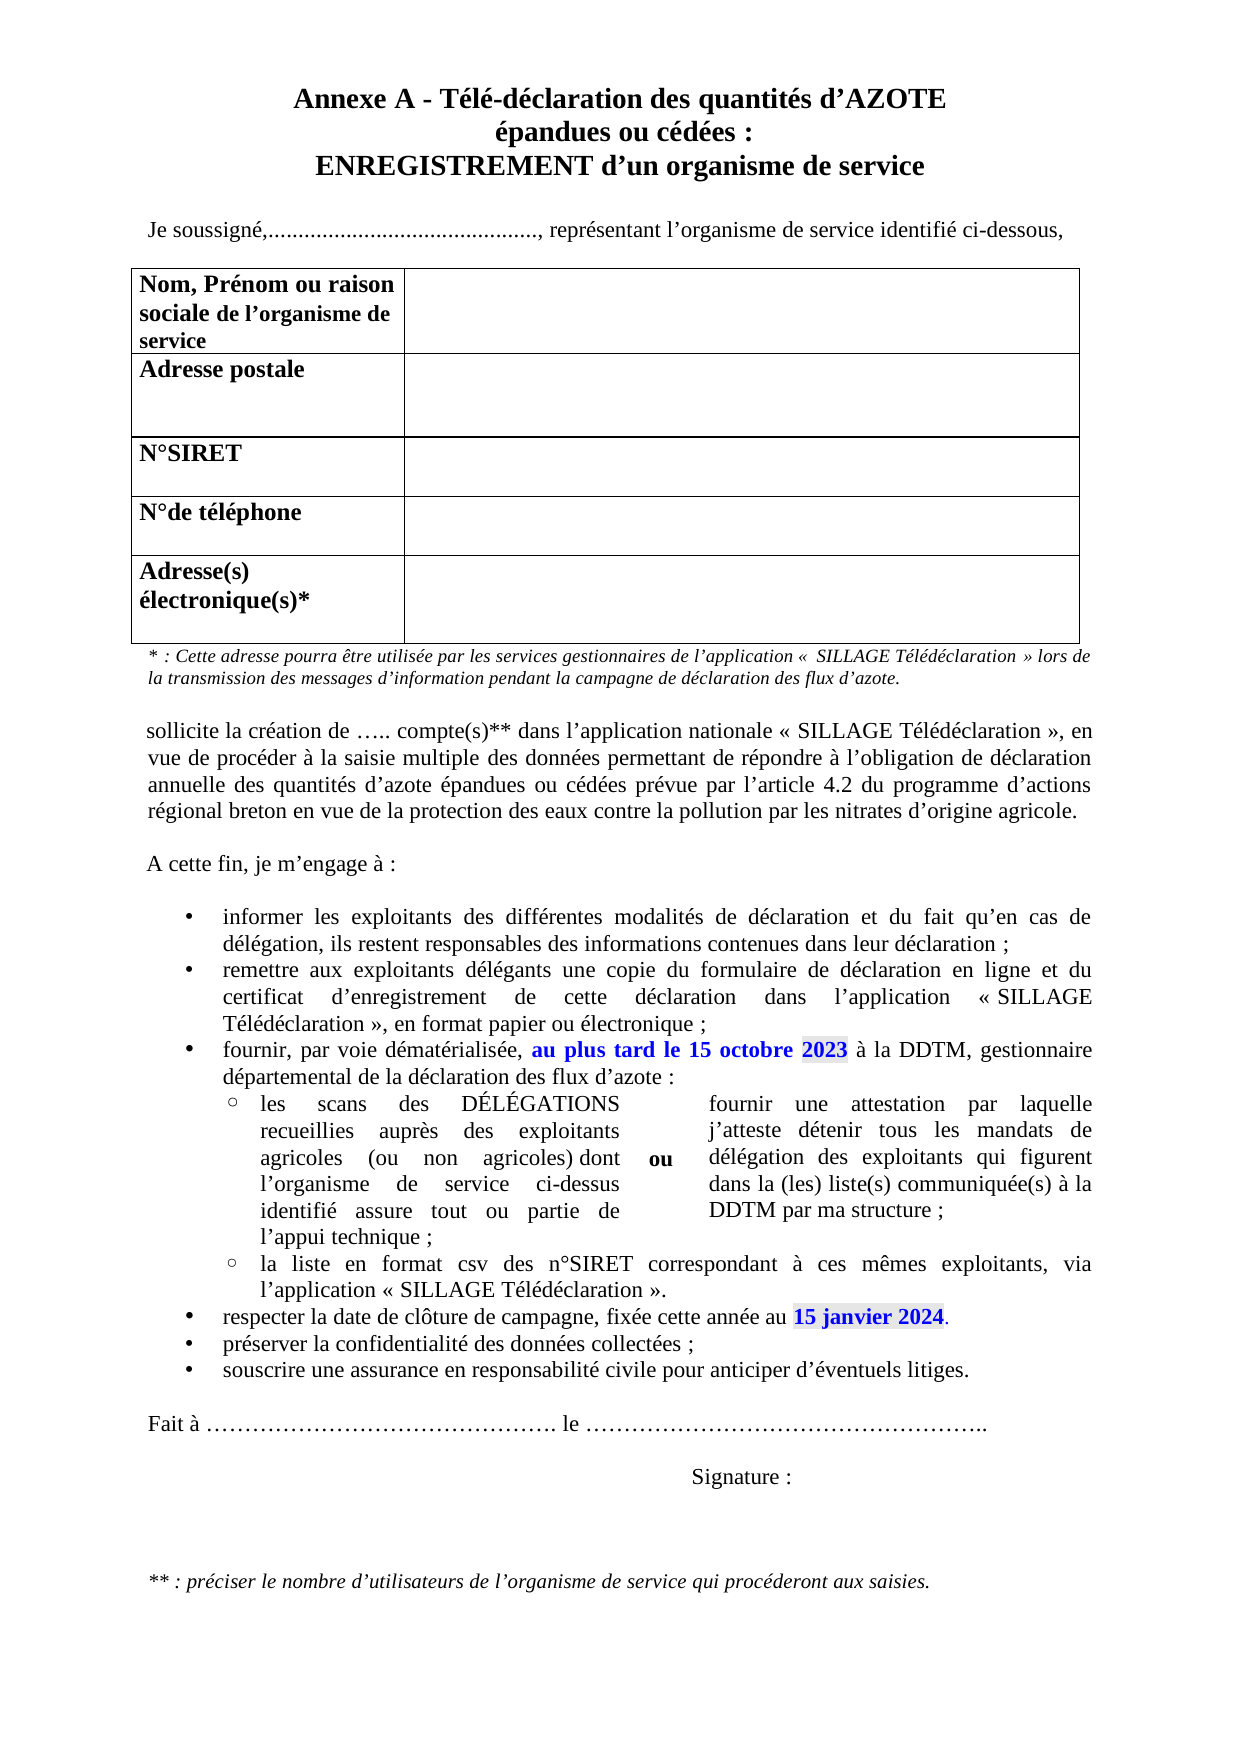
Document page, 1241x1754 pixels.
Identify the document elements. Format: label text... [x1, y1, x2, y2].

text Signature : [691, 1463, 1093, 1489]
list les scans des DÉLÉGATIONS recueillies auprès des exploitants agricoles (ou non agricoles) dont l’organisme de service ci-dessus identifié assure tout ou partie de l’appui technique ; [223, 1090, 620, 1249]
table_cell [405, 354, 1079, 436]
table_cell [405, 556, 1079, 643]
subtitle sollicite la création de ….. compte(s)** dans l’application nationale « SILLAGE Télédéclaration », en vue de procéder à la saisie multiple des données permettant de répondre à l’obligation de déclaration annuelle des quantités d’azote épandues ou cédées prévue par l’article 4.2 du programme d’actions régional breton en vue de la protection des eaux contre la pollution par les nitrates d’origine agricole. [146, 717, 1093, 823]
text * : Cette adresse pourra être utilisée par les services gestionnaires de l’application « SILLAGE Télédéclaration » lors de la transmission des messages d’information pendant la campagne de déclaration des flux d’azote. [148, 644, 1093, 688]
list souscrire une assurance en responsabilité civile pour anticiper d’éventuels litiges. [185, 1356, 1093, 1383]
text Je soussigné,............................................., représentant l’organisme de service identifié ci-dessous, [148, 215, 1093, 242]
table_cell Adresse(s) électronique(s)* [132, 556, 404, 643]
subtitle Annexe A - Télé-déclaration des quantités d’AZOTE [148, 81, 1093, 115]
list la liste en format csv des n°SIRET correspondant à ces mêmes exploitants, via l’application « SILLAGE Télédéclaration ». [223, 1249, 1093, 1303]
list fournir une attestation par laquelle j’atteste détenir tous les mandats de délégation des exploitants qui figurent dans la (les) liste(s) communiquée(s) à la DDTM par ma structure ; [673, 1090, 1093, 1222]
text A cette fin, je m’engage à : [146, 850, 1093, 877]
table_cell Adresse postale [132, 354, 404, 436]
list fournir, par voie dématérialisée, au plus tard le 15 octobre 2023 à la DDTM, gestionnaire départemental de la déclaration des flux d’azote : [185, 1036, 1093, 1090]
list remettre aux exploitants délégants une copie du formulaire de déclaration en ligne et du certificat d’enregistrement de cette déclaration dans l’application « SILLAGE Télédéclaration », en format papier ou électronique ; [185, 956, 1093, 1036]
list respecter la date de clôture de campagne, fixée cette année au 15 janvier 2024. [185, 1303, 1093, 1330]
table_cell N°de téléphone [132, 497, 404, 555]
table_cell [405, 497, 1079, 555]
list informer les exploitants des différentes modalités de déclaration et du fait qu’en cas de délégation, ils restent responsables des informations contenues dans leur déclaration ; [185, 903, 1093, 956]
table_header Nom, Prénom ou raison sociale de l’organisme de service [132, 269, 404, 353]
text ** : préciser le nombre d’utilisateurs de l’organisme de service qui procéderont aux saisies. [148, 1569, 1093, 1593]
subtitle épandues ou cédées : [148, 115, 1093, 148]
table_cell [405, 438, 1079, 496]
list préserver la confidentialité des données collectées ; [185, 1330, 1093, 1356]
text Fait à ………………………………………. le …………………………………………….. [148, 1409, 1093, 1436]
table_cell N°SIRET [132, 438, 404, 496]
table_header [405, 269, 1079, 353]
text ENREGISTREMENT d’un organisme de service [148, 148, 1093, 182]
